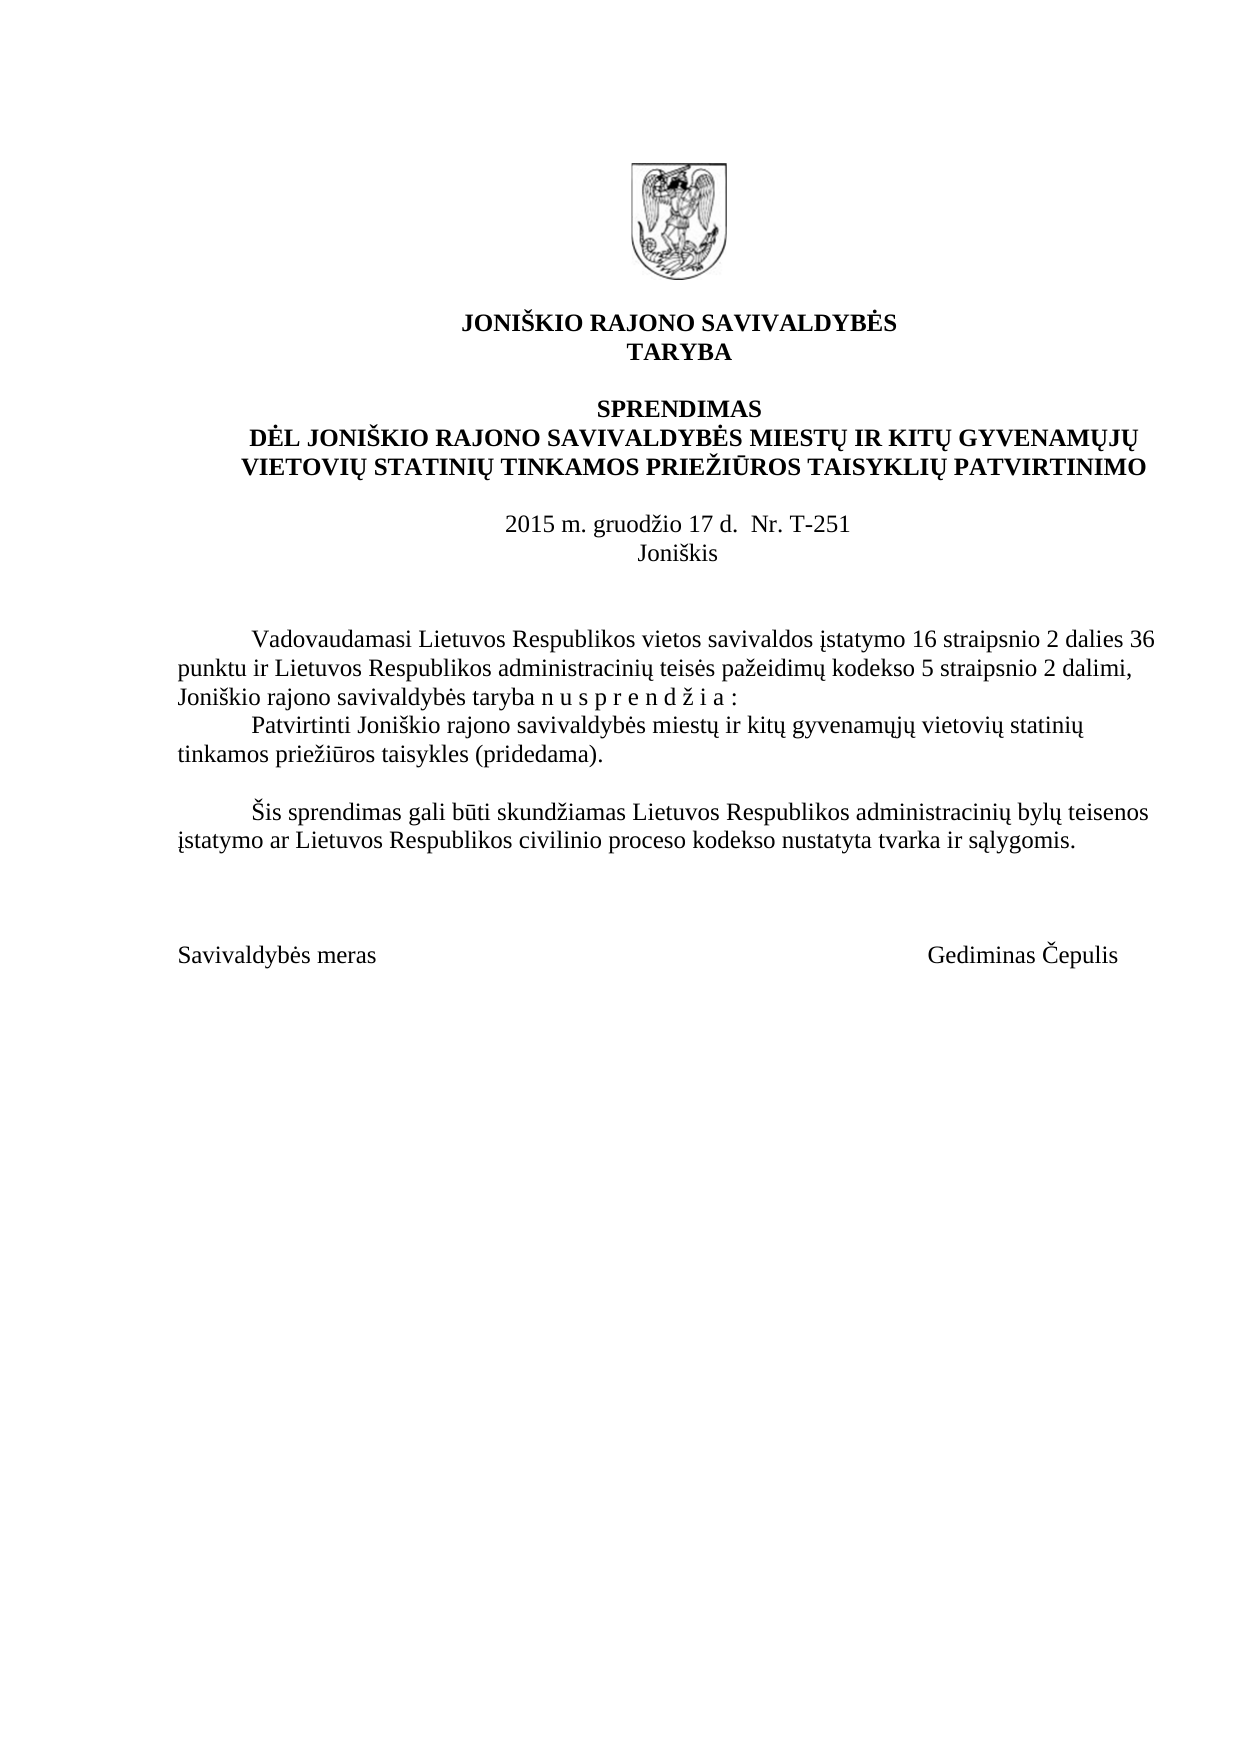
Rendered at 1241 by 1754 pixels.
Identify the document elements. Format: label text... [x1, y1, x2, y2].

text TARYBA [177, 337, 1181, 366]
text DĖL JONIŠKIO RAJONO SAVIVALDYBĖS MIESTŲ IR KITŲ GYVENAMŲJŲ VIETOVIŲ STATINIŲ TINKAMOS PRIEŽIŪROS TAISYKLIŲ PATVIRTINIMO [207, 423, 1181, 481]
text SPRENDIMAS [177, 394, 1181, 423]
text Joniškis [174, 538, 1181, 567]
text Šis sprendimas gali būti skundžiamas Lietuvos Respublikos administracinių bylų teisenos įstatymo ar Lietuvos Respublikos civilinio proceso kodekso nustatyta tvarka ir sąlygomis. [177, 797, 1181, 854]
text JONIŠKIO RAJONO SAVIVALDYBĖS [177, 308, 1181, 337]
text Vadovaudamasi Lietuvos Respublikos vietos savivaldos įstatymo 16 straipsnio 2 dalies 36 punktu ir Lietuvos Respublikos administracinių teisės pažeidimų kodekso 5 straipsnio 2 dalimi, Joniškio rajono savivaldybės taryba nusprendžia: [177, 624, 1181, 711]
text 2015 m. gruodžio 17 d. Nr. T-251 [174, 509, 1181, 538]
text Savivaldybės meras Gediminas Čepulis [177, 941, 1181, 969]
text Patvirtinti Joniškio rajono savivaldybės miestų ir kitų gyvenamųjų vietovių statinių tinkamos priežiūros taisykles (pridedama). [177, 711, 1181, 768]
